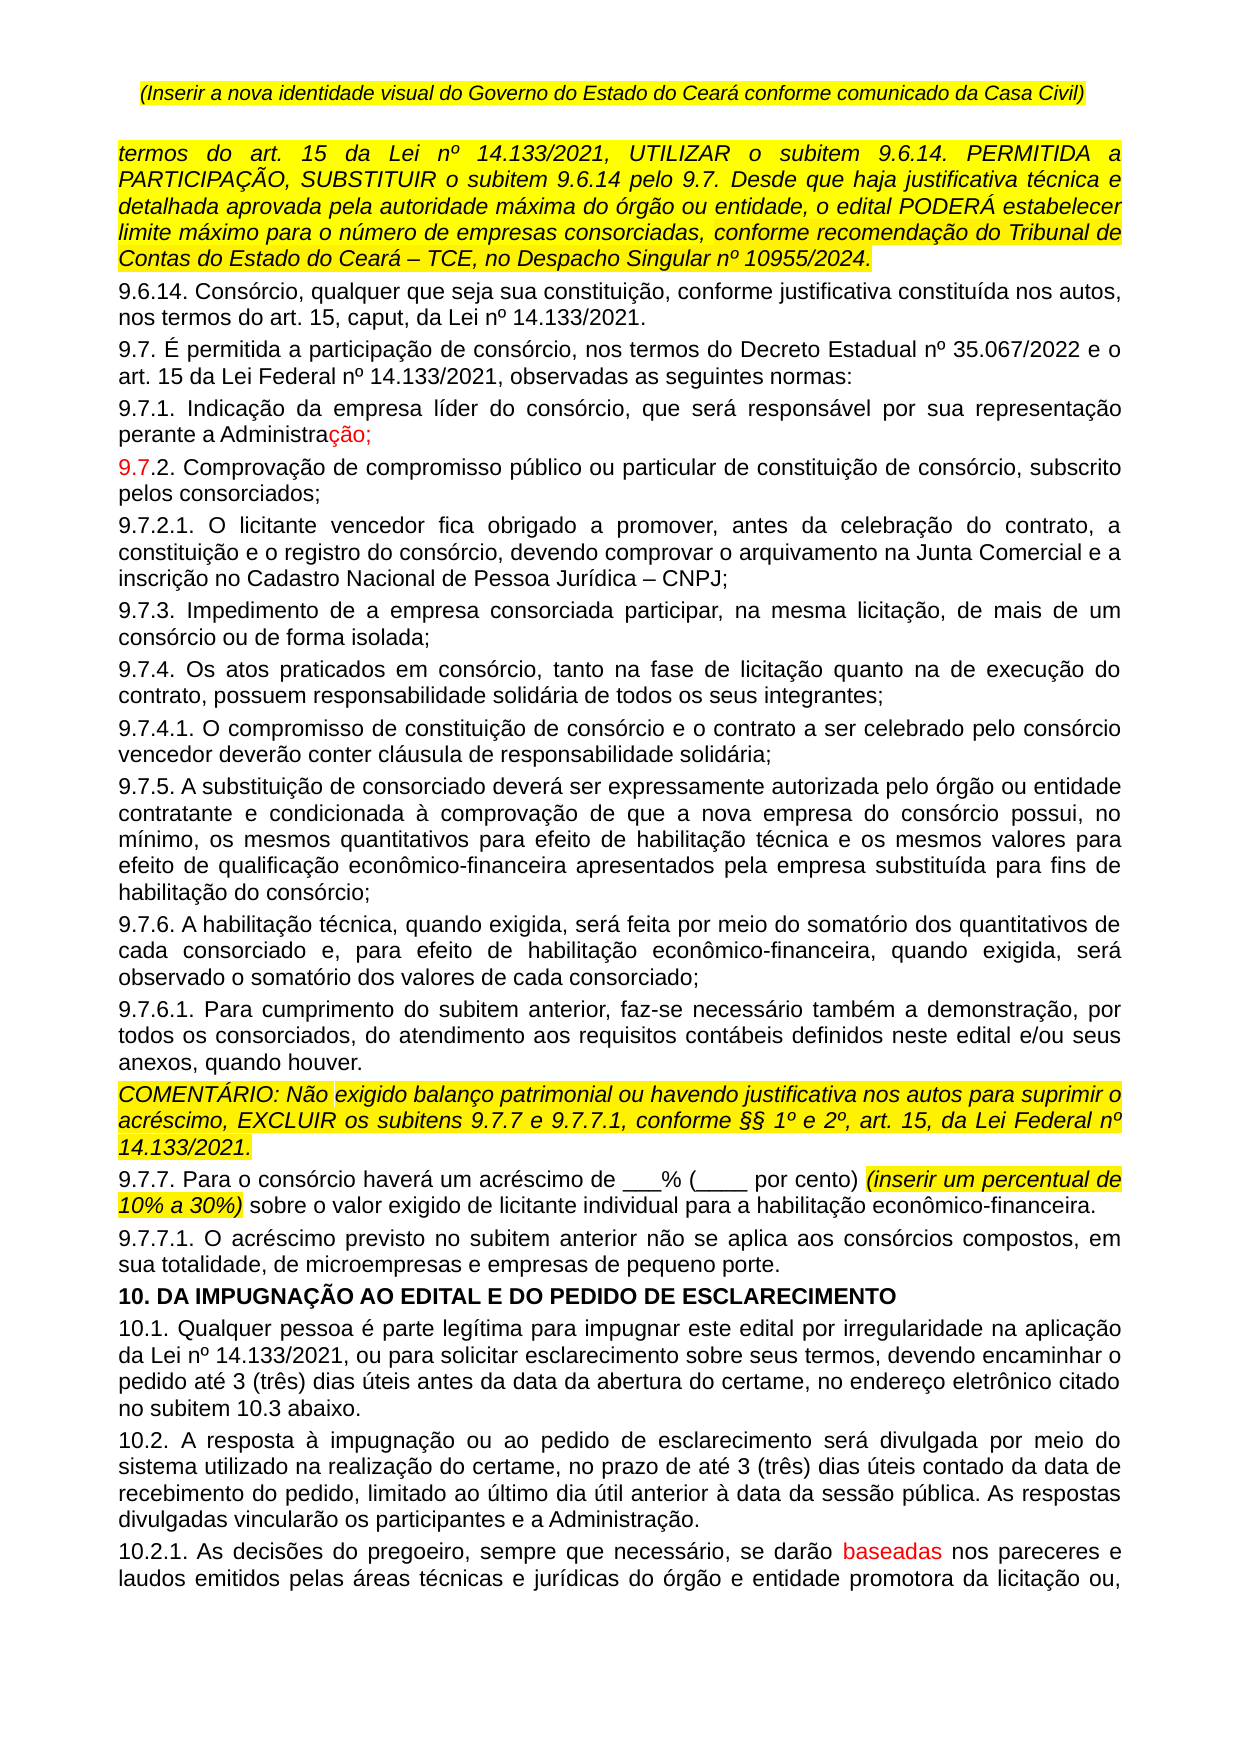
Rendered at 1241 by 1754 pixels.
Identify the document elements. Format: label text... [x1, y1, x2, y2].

text 10.2. A resposta à impugnação ou ao pedido de esclarecimento será divulgada por meio do sistema utilizado na realização do certame, no prazo de até 3 (três) dias úteis contado da data de recebimento do pedido, limitado ao último dia útil anterior à data da sessão pública. As respostas divulgadas vincularão os participantes e a Administração. [118, 1427, 1122, 1532]
text 9.7.6. A habilitação técnica, quando exigida, será feita por meio do somatório dos quantitativos de cada consorciado e, para efeito de habilitação econômico-financeira, quando exigida, será observado o somatório dos valores de cada consorciado; [118, 911, 1122, 990]
text termos do art. 15 da Lei nº 14.133/2021, UTILIZAR o subitem 9.6.14. PERMITIDA a PARTICIPAÇÃO, SUBSTITUIR o subitem 9.6.14 pelo 9.7. Desde que haja justificativa técnica e detalhada aprovada pela autoridade máxima do órgão ou entidade, o edital PODERÁ estabelecer limite máximo para o número de empresas consorciadas, conforme recomendação do Tribunal de Contas do Estado do Ceará – TCE, no Despacho Singular nº 10955/2024. [118, 140, 1122, 272]
text 10. DA IMPUGNAÇÃO AO EDITAL E DO PEDIDO DE ESCLARECIMENTO [118, 1283, 1122, 1309]
text 10.1. Qualquer pessoa é parte legítima para impugnar este edital por irregularidade na aplicação da Lei nº 14.133/2021, ou para solicitar esclarecimento sobre seus termos, devendo encaminhar o pedido até 3 (três) dias úteis antes da data da abertura do certame, no endereço eletrônico citado no subitem 10.3 abaixo. [118, 1315, 1122, 1421]
text 9.7.7. Para o consórcio haverá um acréscimo de ___% (____ por cento) (inserir um percentual de 10% a 30%) sobre o valor exigido de licitante individual para a habilitação econômico-financeira. [118, 1166, 1122, 1218]
text COMENTÁRIO: Não exigido balanço patrimonial ou havendo justificativa nos autos para suprimir o acréscimo, EXCLUIR os subitens 9.7.7 e 9.7.7.1, conforme §§ 1º e 2º, art. 15, da Lei Federal nº 14.133/2021. [118, 1081, 1122, 1160]
text 9.7.5. A substituição de consorciado deverá ser expressamente autorizada pelo órgão ou entidade contratante e condicionada à comprovação de que a nova empresa do consórcio possui, no mínimo, os mesmos quantitativos para efeito de habilitação técnica e os mesmos valores para efeito de qualificação econômico-financeira apresentados pela empresa substituída para fins de habilitação do consórcio; [118, 773, 1122, 905]
text 9.6.14. Consórcio, qualquer que seja sua constituição, conforme justificativa constituída nos autos, nos termos do art. 15, caput, da Lei nº 14.133/2021. [118, 278, 1122, 330]
text 9.7.6.1. Para cumprimento do subitem anterior, faz-se necessário também a demonstração, por todos os consorciados, do atendimento aos requisitos contábeis definidos neste edital e/ou seus anexos, quando houver. [118, 996, 1122, 1075]
text 9.7.2.1. O licitante vencedor fica obrigado a promover, antes da celebração do contrato, a constituição e o registro do consórcio, devendo comprovar o arquivamento na Junta Comercial e a inscrição no Cadastro Nacional de Pessoa Jurídica – CNPJ; [118, 512, 1122, 591]
text 9.7.4.1. O compromisso de constituição de consórcio e o contrato a ser celebrado pelo consórcio vencedor deverão conter cláusula de responsabilidade solidária; [118, 714, 1122, 767]
text 9.7.1. Indicação da empresa líder do consórcio, que será responsável por sua representação perante a Administração; [118, 395, 1122, 448]
text 9.7.3. Impedimento de a empresa consorciada participar, na mesma licitação, de mais de um consórcio ou de forma isolada; [118, 597, 1122, 650]
text 9.7.7.1. O acréscimo previsto no subitem anterior não se aplica aos consórcios compostos, em sua totalidade, de microempresas e empresas de pequeno porte. [118, 1224, 1122, 1277]
text 9.7.4. Os atos praticados em consórcio, tanto na fase de licitação quanto na de execução do contrato, possuem responsabilidade solidária de todos os seus integrantes; [118, 656, 1122, 708]
text 9.7.2. Comprovação de compromisso público ou particular de constituição de consórcio, subscrito pelos consorciados; [118, 453, 1122, 506]
text 10.2.1. As decisões do pregoeiro, sempre que necessário, se darão baseadas nos pareceres e laudos emitidos pelas áreas técnicas e jurídicas do órgão e entidade promotora da licitação ou, [118, 1538, 1122, 1591]
text 9.7. É permitida a participação de consórcio, nos termos do Decreto Estadual nº 35.067/2022 e o art. 15 da Lei Federal nº 14.133/2021, observadas as seguintes normas: [118, 336, 1122, 389]
